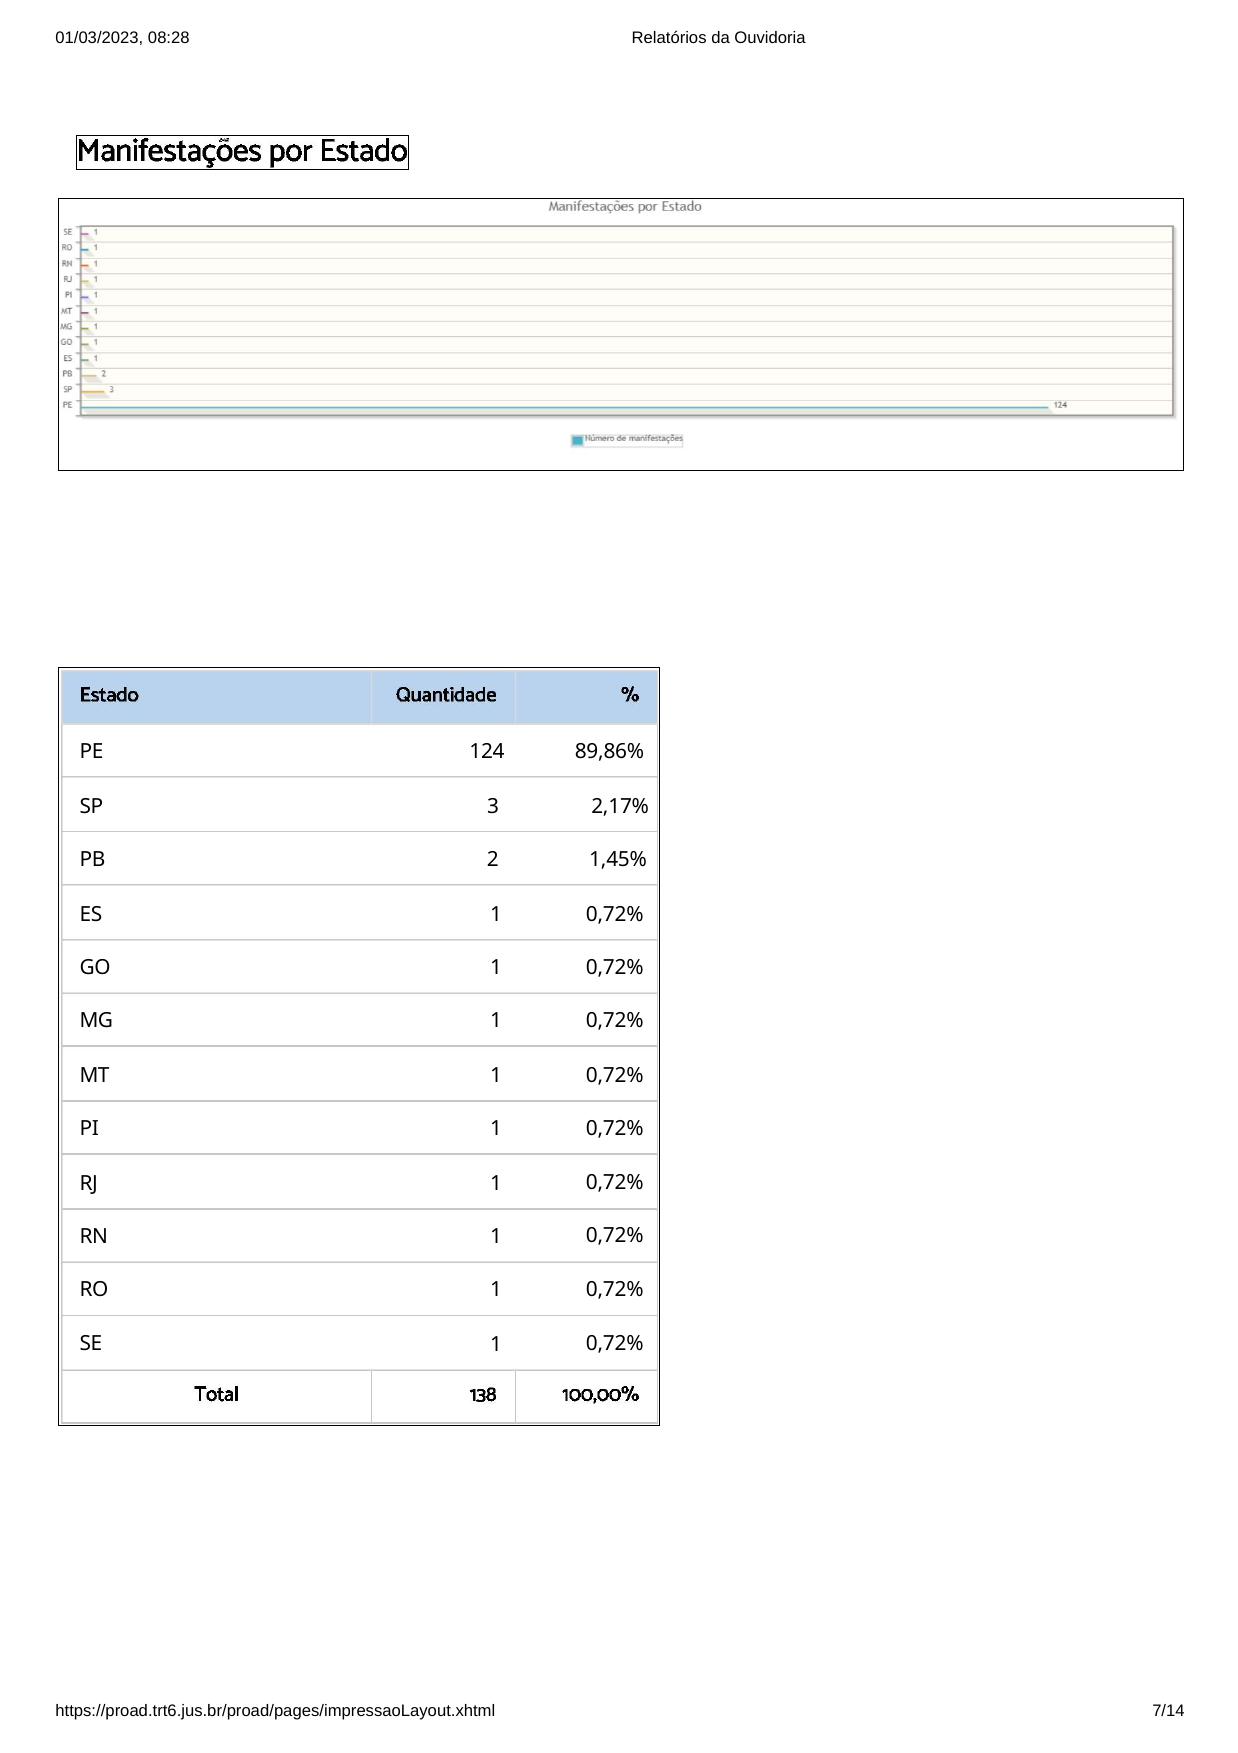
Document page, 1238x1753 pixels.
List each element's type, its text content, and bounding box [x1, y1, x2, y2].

text 0,72% [586, 1108, 663, 1142]
text 1 [490, 1001, 521, 1034]
picture [59, 199, 1183, 470]
text 124 [469, 732, 521, 765]
text 0,72% [586, 1269, 663, 1303]
text RJ [79, 1163, 122, 1197]
text 0,72% [586, 1163, 663, 1196]
text 0,72% [586, 1216, 663, 1249]
picture [77, 136, 408, 169]
text 2,17% [591, 786, 663, 820]
text ES [79, 894, 126, 928]
text RO [79, 1269, 131, 1303]
text PE [79, 732, 163, 765]
text 0,72% [586, 1001, 663, 1034]
text 2 [487, 840, 521, 873]
text 1,45% [589, 840, 663, 873]
text SE [79, 1324, 131, 1357]
text 1 [490, 1269, 521, 1303]
text 1 [490, 894, 521, 928]
text 1 [490, 1324, 521, 1358]
text 0,72% [586, 894, 663, 928]
text PB [79, 840, 128, 873]
text 0,72% [586, 1324, 663, 1357]
text 1 [490, 1163, 521, 1197]
text RN [79, 1216, 131, 1250]
text SP [79, 786, 127, 820]
text 1 [490, 1216, 521, 1250]
text PI [79, 1108, 133, 1142]
text 1 [490, 1108, 521, 1142]
text MT [79, 1055, 133, 1089]
text 0,72% [586, 947, 663, 981]
text 1 [490, 947, 521, 981]
text 0 [55, 29, 64, 47]
text MG [79, 1001, 133, 1034]
text Relatórios da Ouvidoria [631, 29, 831, 47]
picture [59, 668, 659, 1425]
text GO [79, 947, 133, 981]
text 1/03/2023, 08:28 [64, 29, 214, 47]
text 0 [57, 33, 62, 42]
text 1 [490, 1055, 521, 1089]
text 7/14 [1152, 1702, 1209, 1720]
text https://proad.trt6.jus.br/proad/pages/impressaoLayout.xhtml [55, 1702, 520, 1720]
text 89,86% [574, 732, 663, 765]
text 3 [487, 786, 521, 820]
text 0,72% [586, 1055, 663, 1089]
